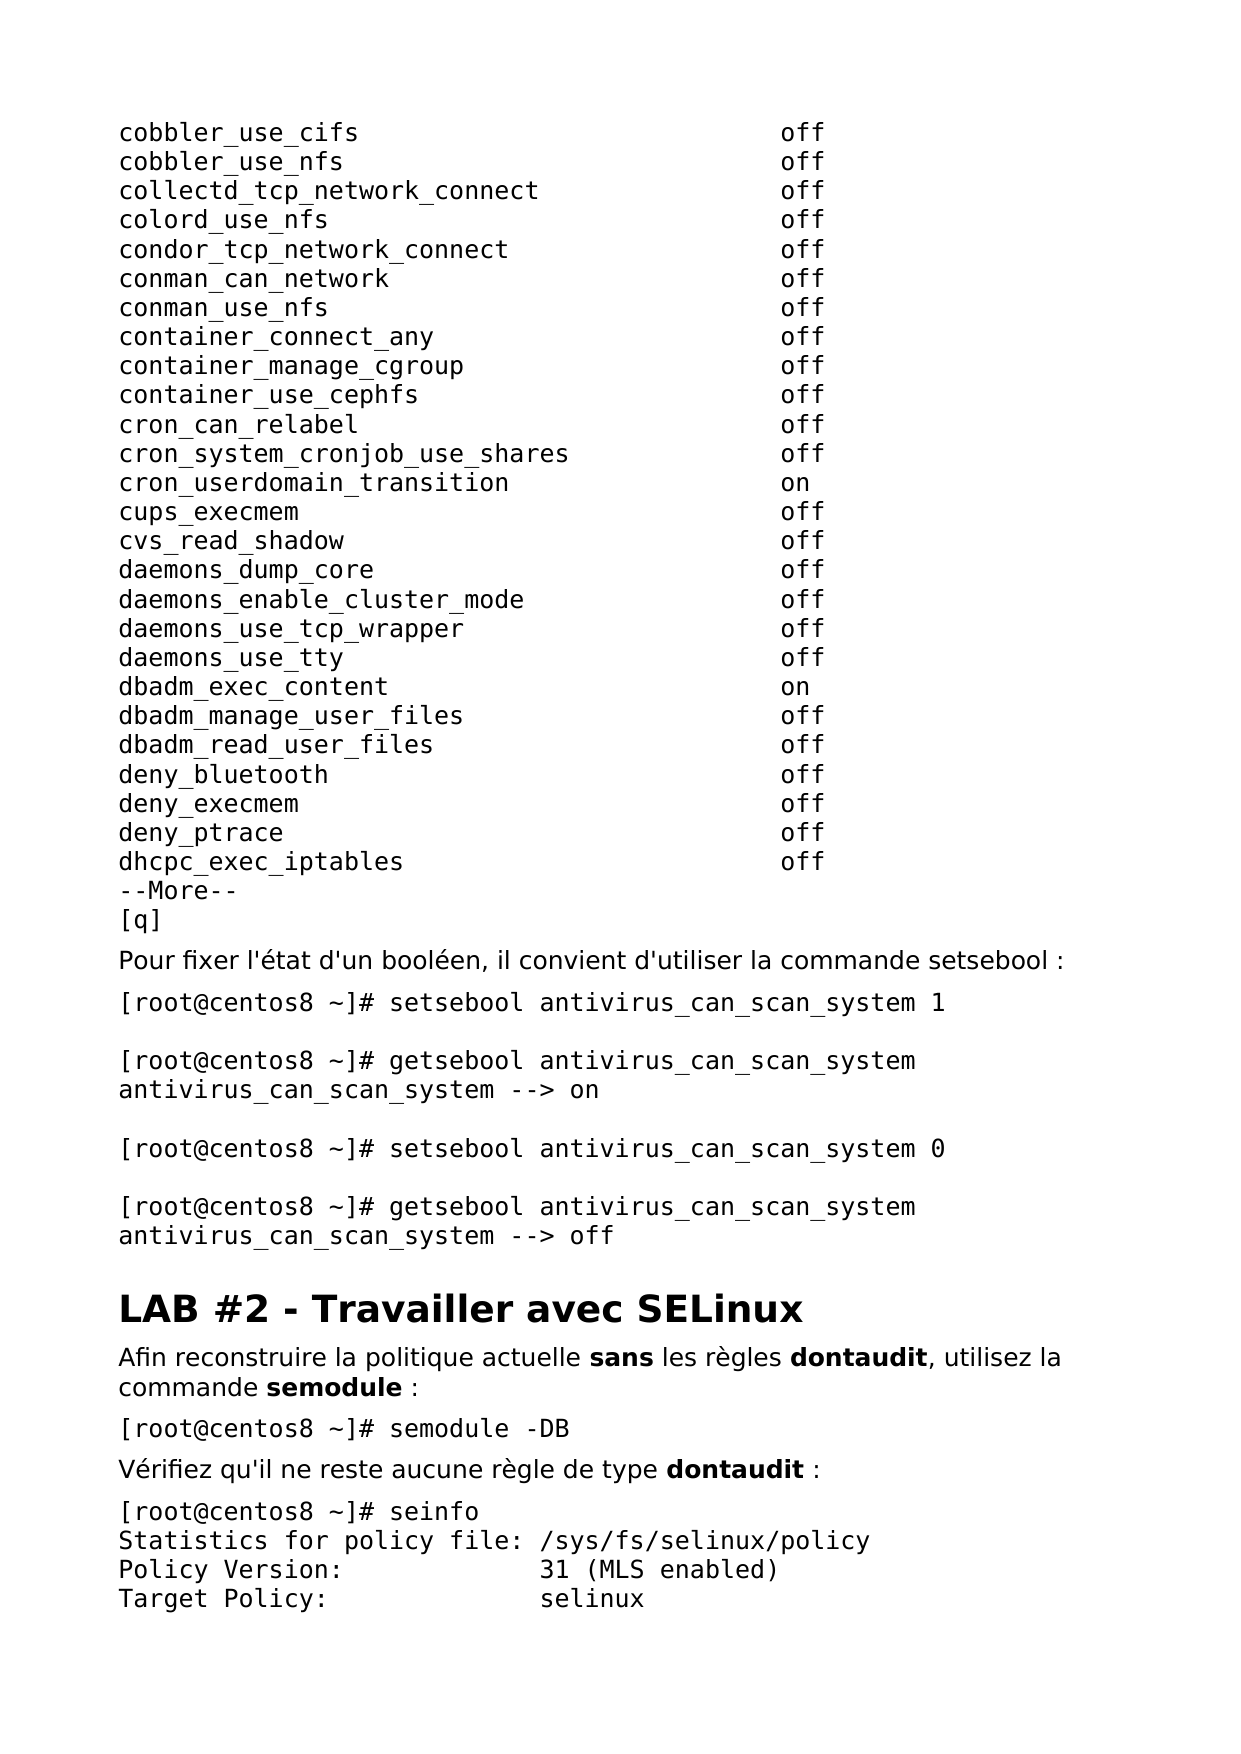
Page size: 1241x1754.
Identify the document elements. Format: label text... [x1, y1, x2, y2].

text Pour fixer l'état d'un booléen, il convient d'utiliser la commande setsebool : [118, 947, 1122, 976]
text [root@centos8 ~]# semodule -DB [118, 1414, 1122, 1444]
subtitle LAB #2 - Travailler avec SELinux [118, 1287, 1122, 1331]
text Vérifiez qu'il ne reste aucune règle de type dontaudit : [118, 1455, 1122, 1484]
text cobbler_use_cifs off cobbler_use_nfs off collectd_tcp_network_connect off colord_use_nfs off condor_tcp_network_connect off conman_can_network off conman_use_nfs off container_connect_any off container_manage_cgroup off container_use_cephfs off cron_can_relabel off cron_system_cronjob_use_shares off cron_userdomain_transition on cups_execmem off cvs_read_shadow off daemons_dump_core off daemons_enable_cluster_mode off daemons_use_tcp_wrapper off daemons_use_tty off dbadm_exec_content on dbadm_manage_user_files off dbadm_read_user_files off deny_bluetooth off deny_execmem off deny_ptrace off dhcpc_exec_iptables off --More-- [q] [118, 118, 1122, 935]
text [root@centos8 ~]# setsebool antivirus_can_scan_system 1 [root@centos8 ~]# getsebool antivirus_can_scan_system antivirus_can_scan_system --> on [root@centos8 ~]# setsebool antivirus_can_scan_system 0 [root@centos8 ~]# getsebool antivirus_can_scan_system antivirus_can_scan_system --> off [118, 988, 1122, 1251]
text [root@centos8 ~]# seinfo Statistics for policy file: /sys/fs/selinux/policy Policy Version: 31 (MLS enabled) Target Policy: selinux [118, 1497, 1122, 1614]
text Afin reconstruire la politique actuelle sans les règles dontaudit, utilisez la commande semodule : [118, 1344, 1122, 1402]
